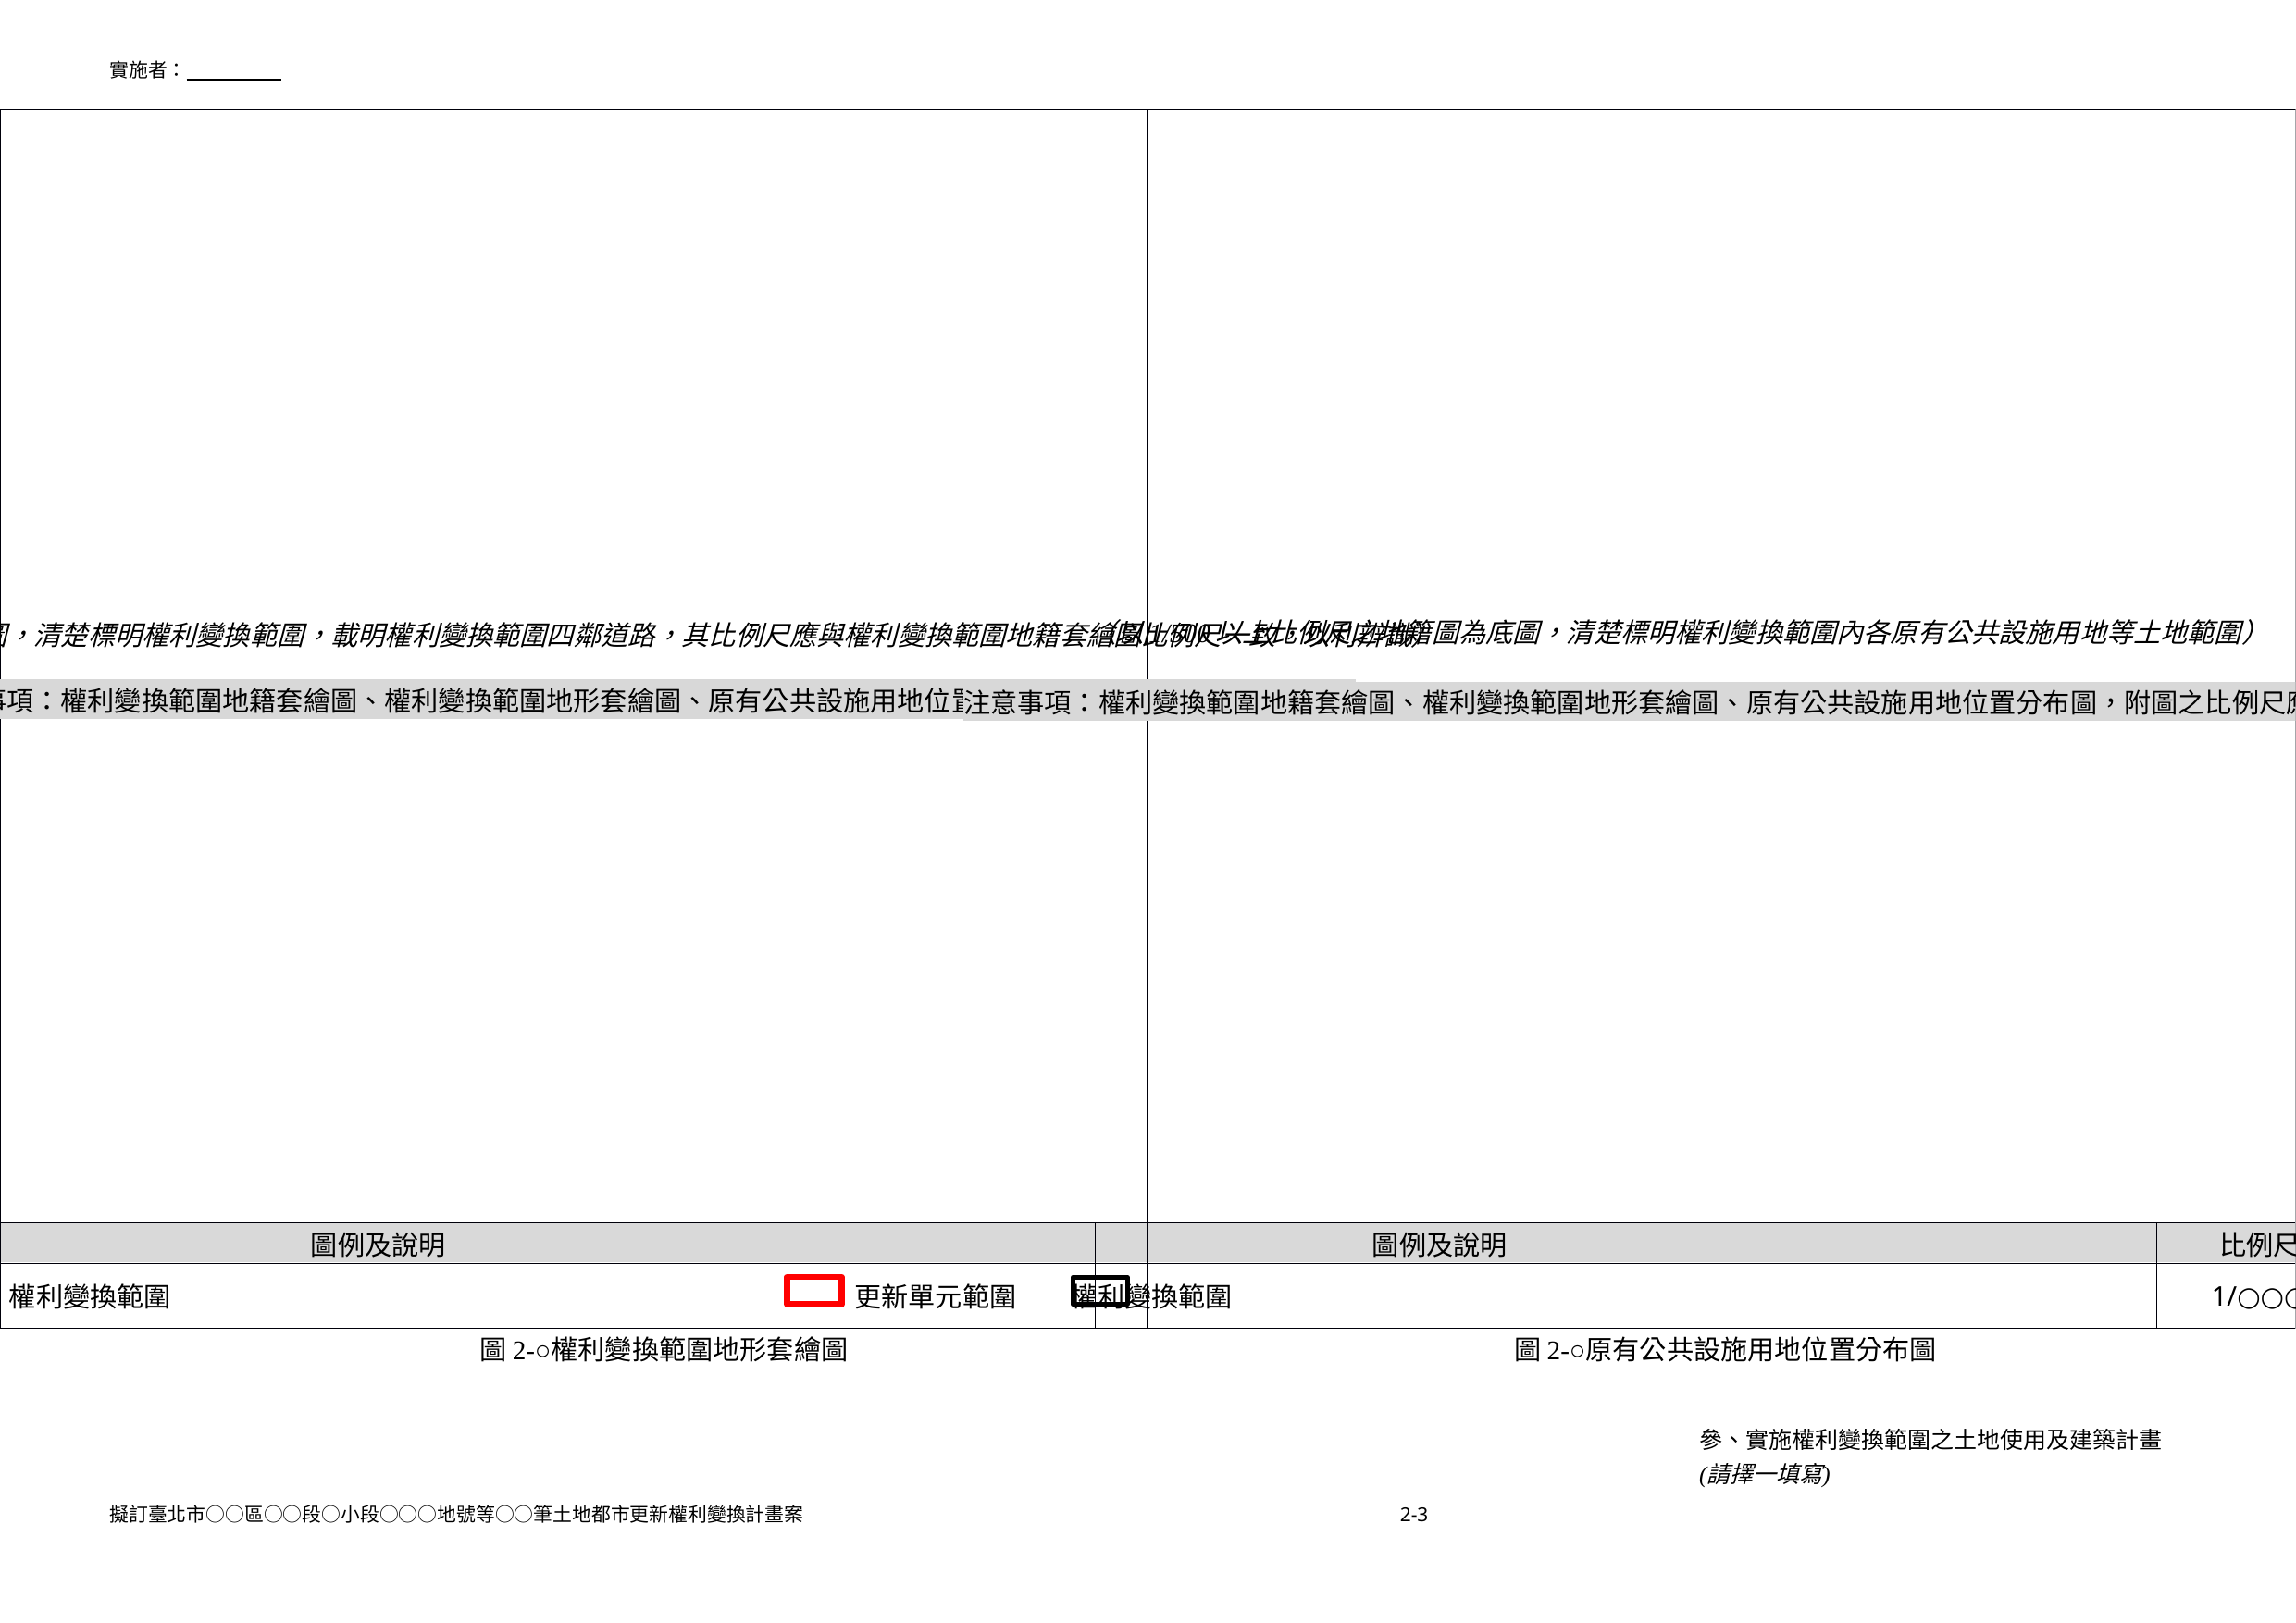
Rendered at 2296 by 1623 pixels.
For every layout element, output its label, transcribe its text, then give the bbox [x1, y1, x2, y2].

table_cell 更新單元範圍 權利變換範圍 [1148, 1264, 2156, 1328]
table_cell 更新單元範圍 權利變換範圍 [1, 1264, 1095, 1328]
text 圖2-○原有公共設施用地位置分布圖 [1265, 1329, 2186, 1368]
table_cell 1/○○○ [1096, 1264, 1147, 1328]
text 圖2-○權利變換範圍地形套繪圖 [203, 1329, 1124, 1368]
table_cell 圖例及說明 [1, 1223, 1095, 1262]
text 參、實施權利變換範圍之土地使用及建築計畫(請擇一填寫) [1699, 1422, 2186, 1489]
table_cell 1/○○○ [2157, 1264, 2295, 1328]
table_header （以1/500以上比例尺之地籍圖為底圖，清楚標明權利變換範圍內各原有公共設施用地等土地範圍） 注意事項：權利變換範圍地籍套繪圖、權利變換範圍地形套繪圖、原有公共設施用地位置分布圖，附圖之比例尺應一致。 [1148, 110, 2295, 1222]
table_header （以地形圖為底圖，清楚標明權利變換範圍，載明權利變換範圍四鄰道路，其比例尺應與權利變換範圍地籍套繪圖比例尺一致，以利辨識） 注意事項：權利變換範圍地籍套繪圖、權利變換範圍地形套繪圖、原有公共設施用地位置分布圖，附圖之比例尺應一致。 [1, 110, 1147, 1222]
table_cell 圖例及說明 [1148, 1223, 2156, 1262]
table_cell 比例尺 [2157, 1223, 2295, 1262]
table_cell 比例尺 [1096, 1223, 1147, 1262]
